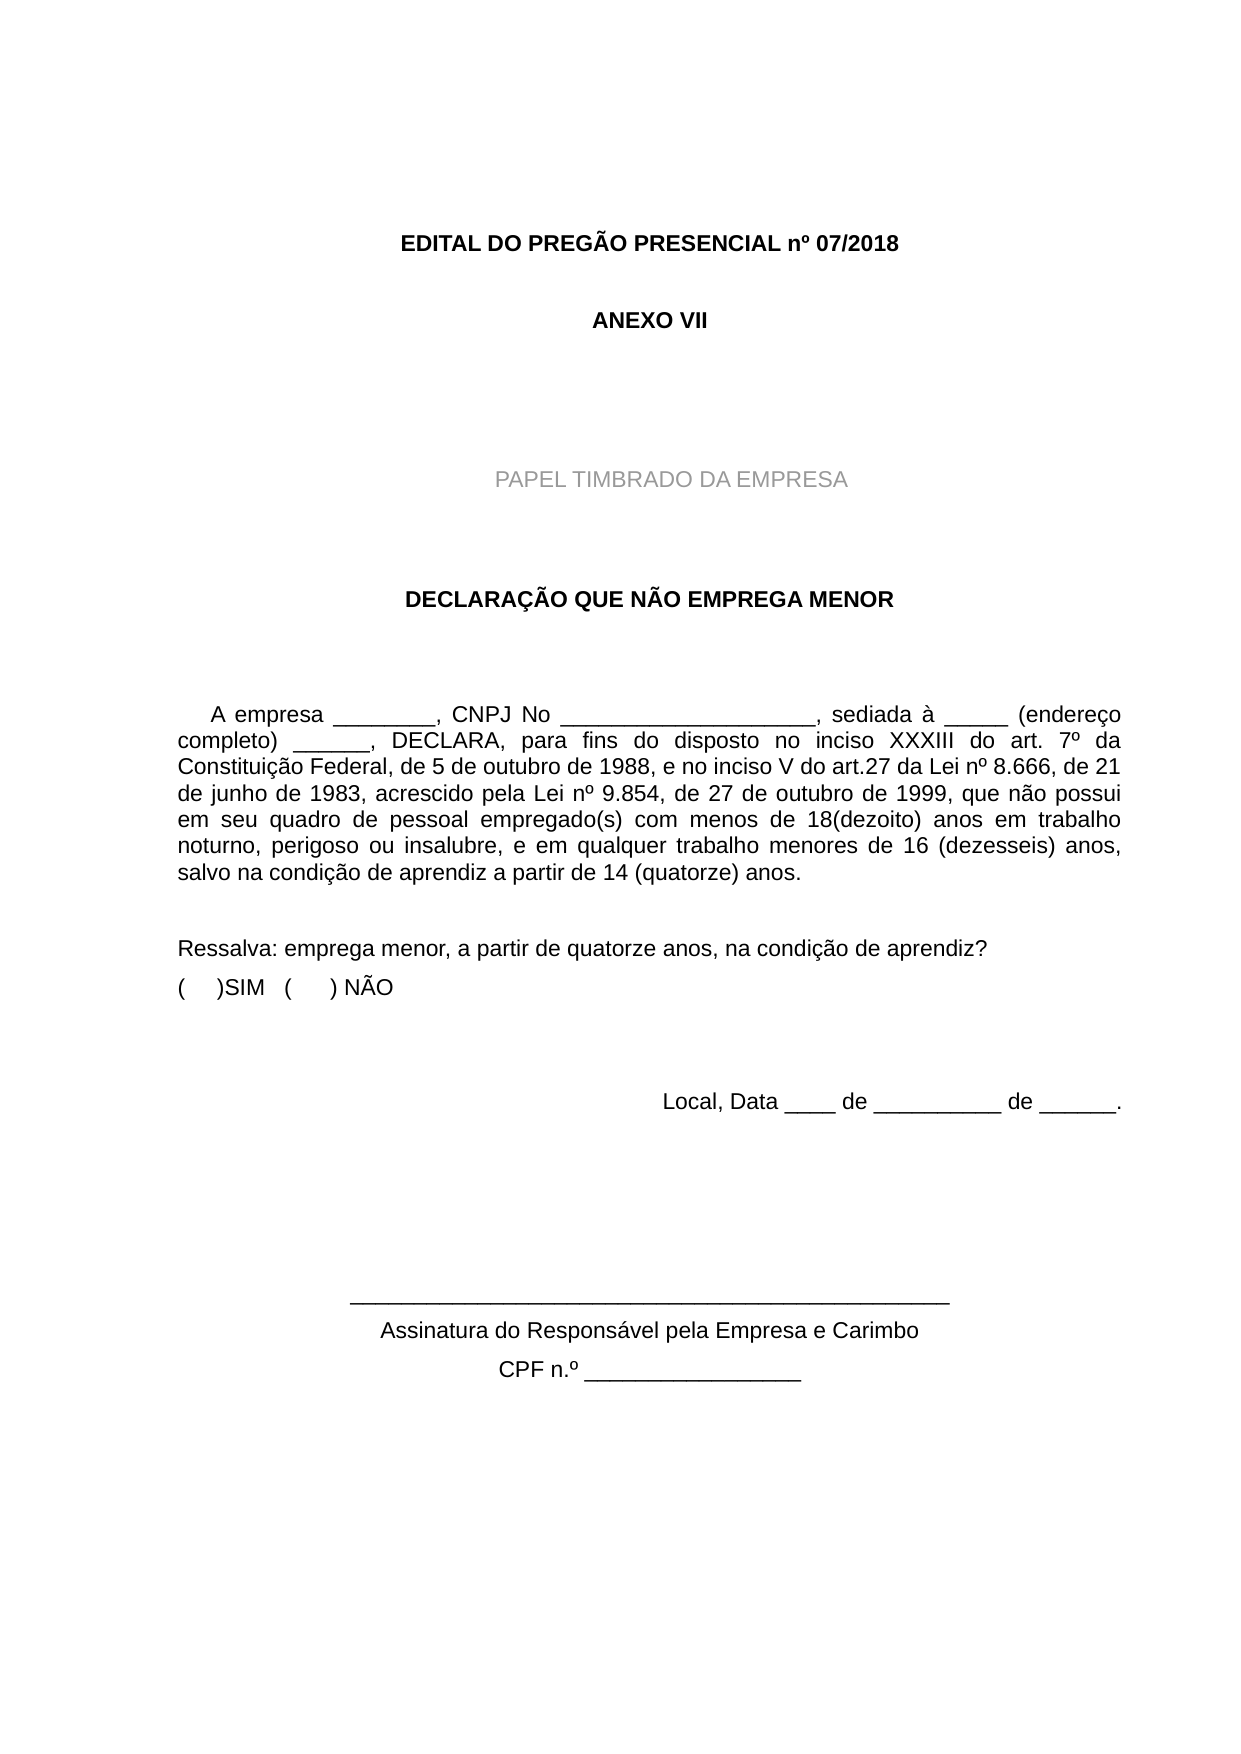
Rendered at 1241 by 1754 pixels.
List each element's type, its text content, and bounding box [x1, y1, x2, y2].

table_header PAPEL TIMBRADO DA EMPRESA [183, 454, 1176, 503]
text _______________________________________________ [177, 1279, 1122, 1306]
text CPF n.º _________________ [177, 1356, 1122, 1382]
text ( )SIM ( ) NÃO [177, 973, 1122, 1000]
text EDITAL DO PREGÃO PRESENCIAL nº 07/2018 [177, 230, 1122, 257]
text Local, Data ____ de __________ de ______. [177, 1088, 1122, 1114]
text A empresa ________, CNPJ No ____________________, sediada à _____ (endereço completo) ______, DECLARA, para fins do disposto no inciso XXXIII do art. 7º da Constituição Federal, de 5 de outubro de 1988, e no inciso V do art.27 da Lei nº 8.666, de 21 de junho de 1983, acrescido pela Lei nº 9.854, de 27 de outubro de 1999, que não possui em seu quadro de pessoal empregado(s) com menos de 18(dezoito) anos em trabalho noturno, perigoso ou insalubre, e em qualquer trabalho menores de 16 (dezesseis) anos, salvo na condição de aprendiz a partir de 14 (quatorze) anos. [177, 701, 1122, 885]
text Ressalva: emprega menor, a partir de quatorze anos, na condição de aprendiz? [177, 935, 1122, 962]
text DECLARAÇÃO QUE NÃO EMPREGA MENOR [177, 586, 1122, 612]
text ANEXO VII [177, 307, 1122, 333]
text Assinatura do Responsável pela Empresa e Carimbo [177, 1317, 1122, 1344]
